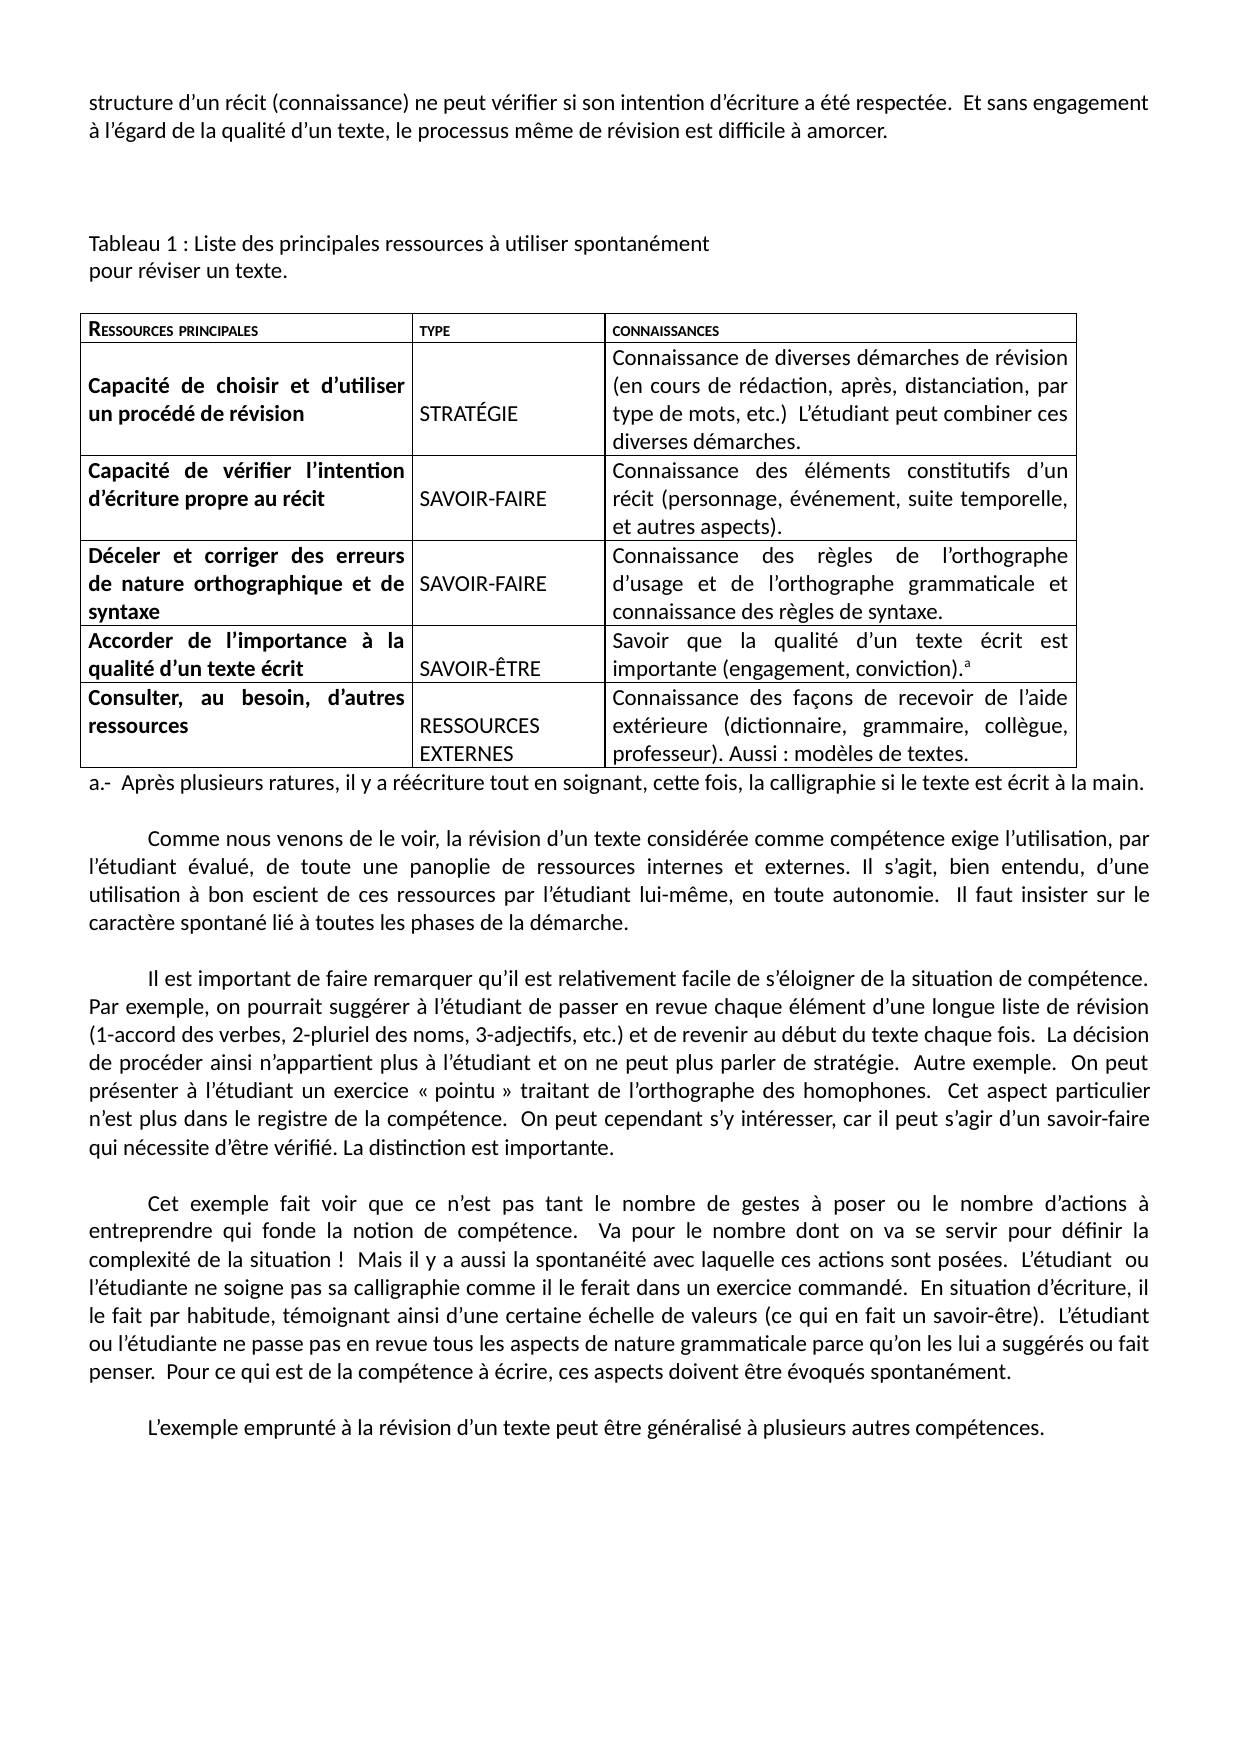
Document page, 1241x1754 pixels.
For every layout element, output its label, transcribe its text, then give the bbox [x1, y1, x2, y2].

table_cell ressources externes [413, 683, 604, 767]
text Tableau 1 : Liste des principales ressources à utiliser spontanément [88, 229, 1152, 257]
table_header connaissances [606, 314, 1076, 342]
table_cell Capacité de vérifier l’intention d’écriture propre au récit [81, 456, 412, 540]
table_cell Connaissance des façons de recevoir de l’aide extérieure (dictionnaire, grammaire, collègue, professeur). Aussi : modèles de textes. [606, 683, 1076, 767]
text structure d’un récit (connaissance) ne peut vérifier si son intention d’écriture a été respectée. Et sans engagement à l’égard de la qualité d’un texte, le processus même de révision est difficile à amorcer. [88, 88, 1152, 144]
text pour réviser un texte. [88, 257, 1152, 285]
table_header type [413, 314, 604, 342]
table_cell Connaissance de diverses démarches de révision (en cours de rédaction, après, distanciation, par type de mots, etc.) L’étudiant peut combiner ces diverses démarches. [606, 343, 1076, 455]
table_cell Connaissance des éléments constitutifs d’un récit (personnage, événement, suite temporelle, et autres aspects). [606, 456, 1076, 540]
text a.- Après plusieurs ratures, il y a réécriture tout en soignant, cette fois, la calligraphie si le texte est écrit à la main. [88, 768, 1152, 796]
table_cell Connaissance des règles de l’orthographe d’usage et de l’orthographe grammaticale et connaissance des règles de syntaxe. [606, 541, 1076, 625]
table_cell stratégie [413, 343, 604, 455]
text Il est important de faire remarquer qu’il est relativement facile de s’éloigner de la situation de compétence. Par exemple, on pourrait suggérer à l’étudiant de passer en revue chaque élément d’une longue liste de révision (1-accord des verbes, 2-pluriel des noms, 3-adjectifs, etc.) et de revenir au début du texte chaque fois. La décision de procéder ainsi n’appartient plus à l’étudiant et on ne peut plus parler de stratégie. Autre exemple. On peut présenter à l’étudiant un exercice « pointu » traitant de l’orthographe des homophones. Cet aspect particulier n’est plus dans le registre de la compétence. On peut cependant s’y intéresser, car il peut s’agir d’un savoir-faire qui nécessite d’être vérifié. La distinction est importante. [88, 964, 1152, 1161]
text Comme nous venons de le voir, la révision d’un texte considérée comme compétence exige l’utilisation, par l’étudiant évalué, de toute une panoplie de ressources internes et externes. Il s’agit, bien entendu, d’une utilisation à bon escient de ces ressources par l’étudiant lui-même, en toute autonomie. Il faut insister sur le caractère spontané lié à toutes les phases de la démarche. [88, 824, 1152, 936]
table_header Ressources principales [81, 314, 412, 342]
table_cell savoir-être [413, 626, 604, 682]
table_cell Déceler et corriger des erreurs de nature orthographique et de syntaxe [81, 541, 412, 625]
table_cell savoir-faire [413, 456, 604, 540]
table_cell Consulter, au besoin, d’autres ressources [81, 683, 412, 767]
table_cell Accorder de l’importance à la qualité d’un texte écrit [81, 626, 412, 682]
text Cet exemple fait voir que ce n’est pas tant le nombre de gestes à poser ou le nombre d’actions à entreprendre qui fonde la notion de compétence. Va pour le nombre dont on va se servir pour définir la complexité de la situation ! Mais il y a aussi la spontanéité avec laquelle ces actions sont posées. L’étudiant ou l’étudiante ne soigne pas sa calligraphie comme il le ferait dans un exercice commandé. En situation d’écriture, il le fait par habitude, témoignant ainsi d’une certaine échelle de valeurs (ce qui en fait un savoir-être). L’étudiant ou l’étudiante ne passe pas en revue tous les aspects de nature grammaticale parce qu’on les lui a suggérés ou fait penser. Pour ce qui est de la compétence à écrire, ces aspects doivent être évoqués spontanément. [88, 1189, 1152, 1385]
table_cell savoir-faire [413, 541, 604, 625]
text L’exemple emprunté à la révision d’un texte peut être généralisé à plusieurs autres compétences. [88, 1413, 1152, 1441]
table_cell Savoir que la qualité d’un texte écrit est importante (engagement, conviction).a [606, 626, 1076, 682]
table_cell Capacité de choisir et d’utili­ser un procédé de révision [81, 343, 412, 455]
